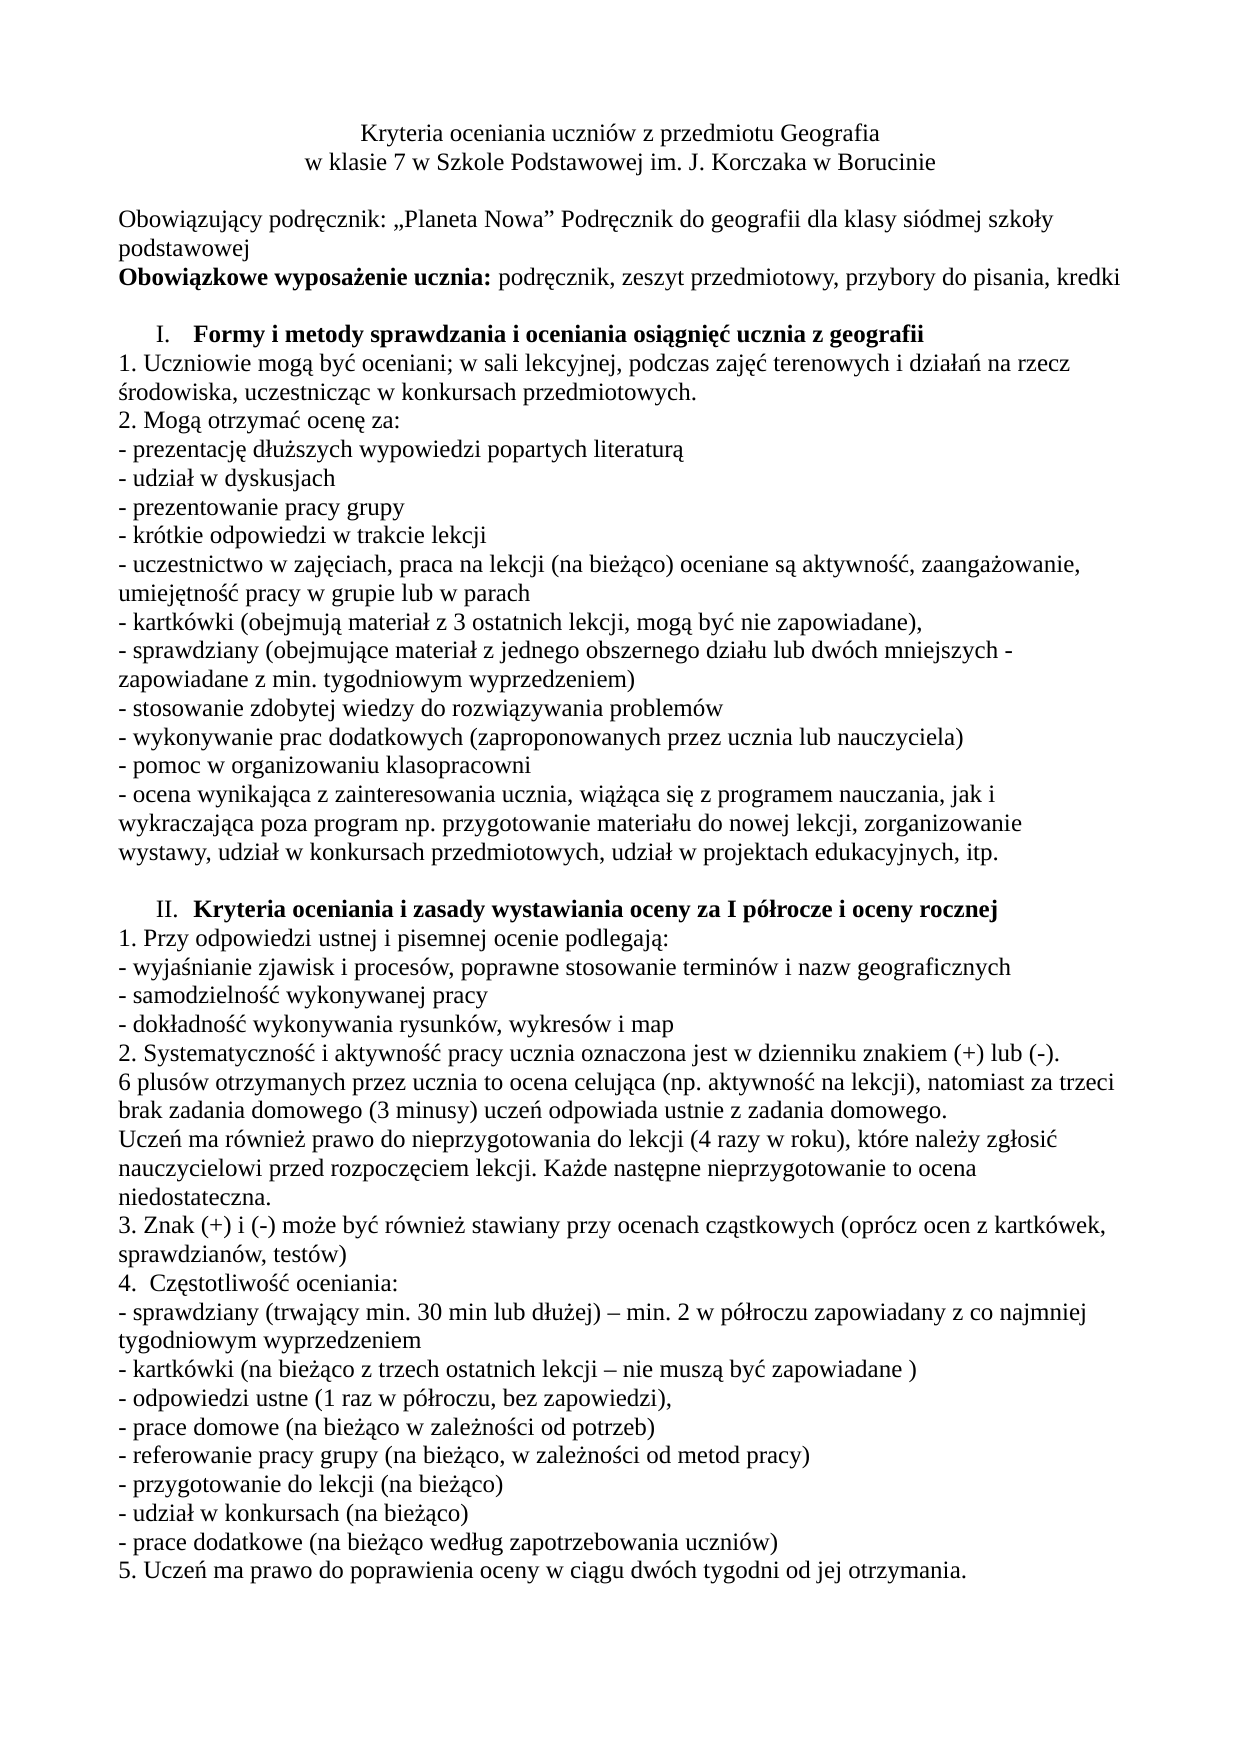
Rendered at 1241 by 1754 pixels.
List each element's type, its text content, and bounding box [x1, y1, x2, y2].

list Kryteria oceniania i zasady wystawiania oceny za I półrocze i oceny rocznej [156, 894, 1122, 923]
text - kartkówki (obejmują materiał z 3 ostatnich lekcji, mogą być nie zapowiadane), [118, 607, 1122, 636]
text 2. Mogą otrzymać ocenę za: [118, 406, 1122, 434]
text - prezentację dłuższych wypowiedzi popartych literaturą [118, 434, 1122, 463]
text - kartkówki (na bieżąco z trzech ostatnich lekcji – nie muszą być zapowiadane ) [118, 1354, 1122, 1383]
text - ocena wynikająca z zainteresowania ucznia, wiążąca się z programem nauczania, jak i wykraczająca poza program np. przygotowanie materiału do nowej lekcji, zorganizowanie [118, 779, 1122, 837]
text 2. Systematyczność i aktywność pracy ucznia oznaczona jest w dzienniku znakiem (+) lub (-). [118, 1038, 1122, 1067]
text - wyjaśnianie zjawisk i procesów, poprawne stosowanie terminów i nazw geograficznych [118, 952, 1122, 981]
text 3. Znak (+) i (-) może być również stawiany przy ocenach cząstkowych (oprócz ocen z kartkówek, sprawdzianów, testów) [118, 1211, 1122, 1268]
text - wykonywanie prac dodatkowych (zaproponowanych przez ucznia lub nauczyciela) [118, 722, 1122, 751]
text Obowiązujący podręcznik: „Planeta Nowa” Podręcznik do geografii dla klasy siódmej szkoły podstawowej [118, 204, 1122, 262]
text wystawy, udział w konkursach przedmiotowych, udział w projektach edukacyjnych, itp. [118, 837, 1122, 866]
list Formy i metody sprawdzania i oceniania osiągnięć ucznia z geografii [156, 319, 1122, 348]
text - referowanie pracy grupy (na bieżąco, w zależności od metod pracy) [118, 1441, 1122, 1469]
text - samodzielność wykonywanej pracy [118, 981, 1122, 1009]
text 1. Uczniowie mogą być oceniani; w sali lekcyjnej, podczas zajęć terenowych i działań na rzecz środowiska, uczestnicząc w konkursach przedmiotowych. [118, 348, 1122, 406]
text - prace dodatkowe (na bieżąco według zapotrzebowania uczniów) [118, 1527, 1122, 1556]
text Obowiązkowe wyposażenie ucznia: podręcznik, zeszyt przedmiotowy, przybory do pisania, kredki [118, 262, 1122, 291]
text - stosowanie zdobytej wiedzy do rozwiązywania problemów [118, 693, 1122, 722]
text 1. Przy odpowiedzi ustnej i pisemnej ocenie podlegają: [118, 923, 1122, 952]
text - przygotowanie do lekcji (na bieżąco) [118, 1469, 1122, 1498]
text - pomoc w organizowaniu klasopracowni [118, 751, 1122, 779]
text - krótkie odpowiedzi w trakcie lekcji [118, 521, 1122, 549]
text - sprawdziany (trwający min. 30 min lub dłużej) – min. 2 w półroczu zapowiadany z co najmniej tygodniowym wyprzedzeniem [118, 1297, 1122, 1354]
text - prace domowe (na bieżąco w zależności od potrzeb) [118, 1412, 1122, 1441]
text - odpowiedzi ustne (1 raz w półroczu, bez zapowiedzi), [118, 1383, 1122, 1412]
text - dokładność wykonywania rysunków, wykresów i map [118, 1009, 1122, 1038]
text - udział w dyskusjach [118, 463, 1122, 492]
text - uczestnictwo w zajęciach, praca na lekcji (na bieżąco) oceniane są aktywność, zaangażowanie, umiejętność pracy w grupie lub w parach [118, 549, 1122, 607]
text 6 plusów otrzymanych przez ucznia to ocena celująca (np. aktywność na lekcji), natomiast za trzeci brak zadania domowego (3 minusy) uczeń odpowiada ustnie z zadania domowego. [118, 1067, 1122, 1124]
text 4. Częstotliwość oceniania: [118, 1268, 1122, 1297]
text - udział w konkursach (na bieżąco) [118, 1498, 1122, 1527]
text - sprawdziany (obejmujące materiał z jednego obszernego działu lub dwóch mniejszych - zapowiadane z min. tygodniowym wyprzedzeniem) [118, 636, 1122, 693]
text Uczeń ma również prawo do nieprzygotowania do lekcji (4 razy w roku), które należy zgłosić nauczycielowi przed rozpoczęciem lekcji. Każde następne nieprzygotowanie to ocena niedostateczna. [118, 1124, 1122, 1211]
text - prezentowanie pracy grupy [118, 492, 1122, 521]
text Kryteria oceniania uczniów z przedmiotu Geografia [118, 118, 1122, 147]
text w klasie 7 w Szkole Podstawowej im. J. Korczaka w Borucinie [118, 147, 1122, 176]
text 5. Uczeń ma prawo do poprawienia oceny w ciągu dwóch tygodni od jej otrzymania. [118, 1556, 1122, 1584]
